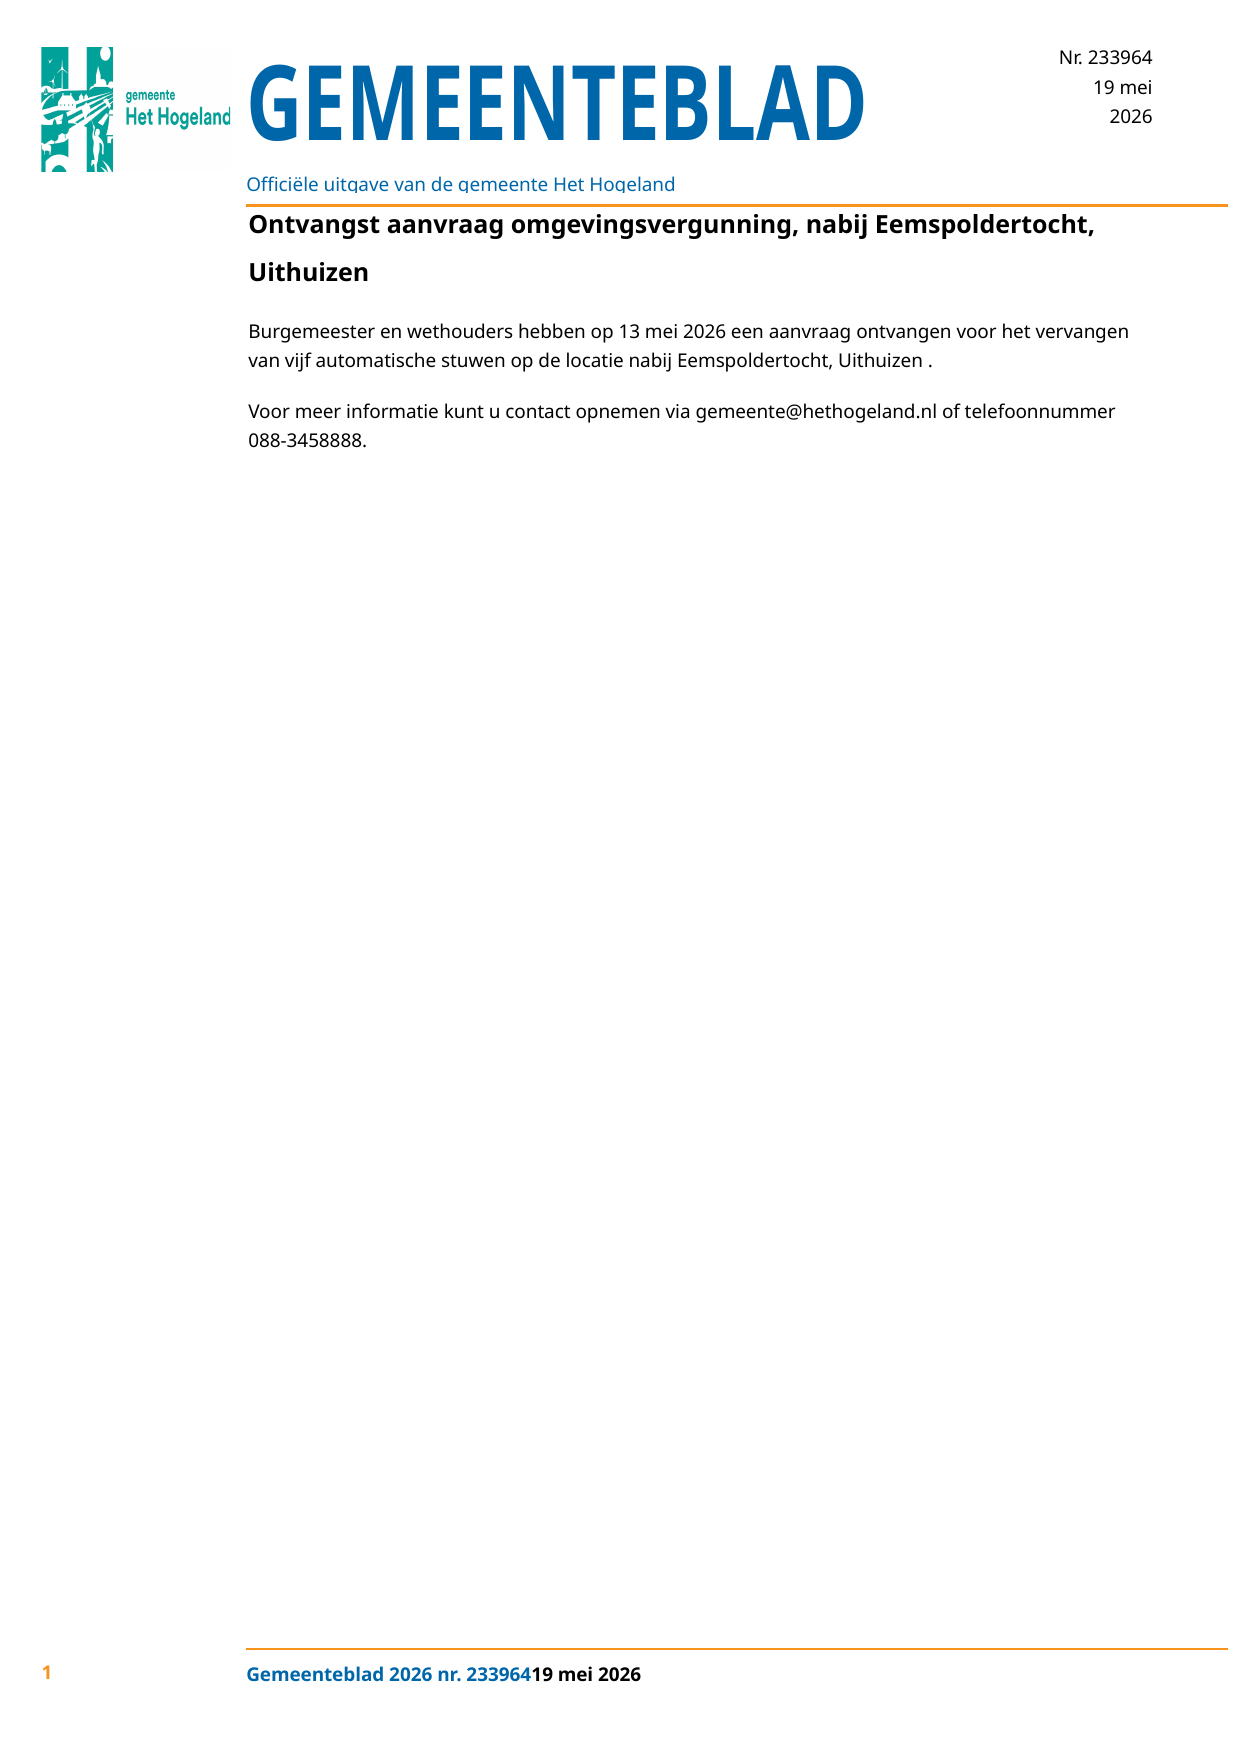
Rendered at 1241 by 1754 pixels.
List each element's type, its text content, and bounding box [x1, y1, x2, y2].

text Voor meer informatie kunt u contact opnemen via gemeente@hethogeland.nl of telefoonnummer 088-3458888. [248, 398, 1152, 453]
text Burgemeester en wethouders hebben op 13 mei 2026 een aanvraag ontvangen voor het vervangen van vijf automatische stuwen op de locatie nabij Eemspoldertocht, Uithuizen . [248, 318, 1152, 373]
text Ontvangst aanvraag omgevingsvergunning, nabij Eemspoldertocht, Uithuizen [248, 207, 1152, 288]
picture [41, 47, 231, 172]
